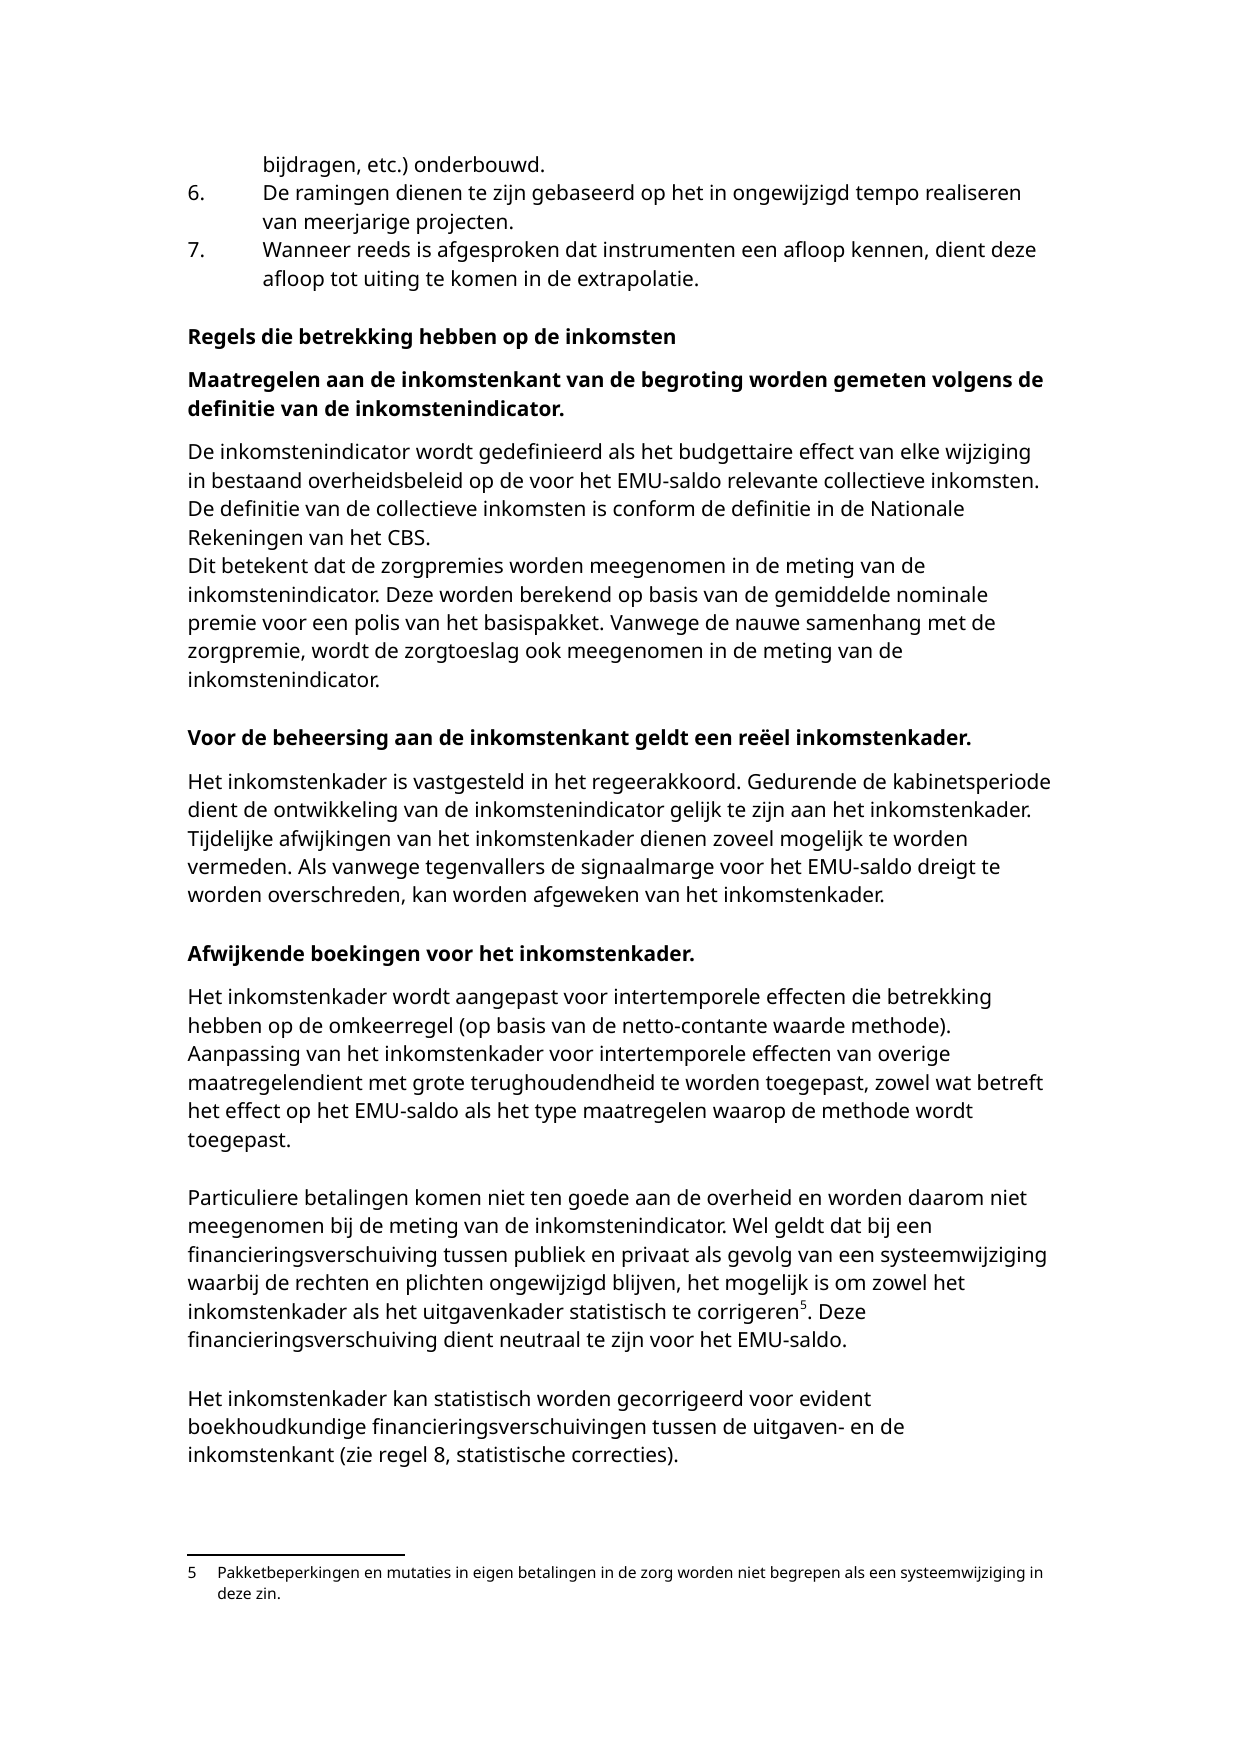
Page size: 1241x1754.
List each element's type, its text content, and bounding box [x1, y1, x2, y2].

text Maatregelen aan de inkomstenkant van de begroting worden gemeten volgens de definitie van de inkomstenindicator. [187, 451, 1053, 508]
text Het inkomstenkader is vastgesteld in het regeerakkoord. Gedurende de kabinetsperiode dient de ontwikkeling van de inkomstenindicator gelijk te zijn aan het inkomstenkader. Tijdelijke afwijkingen van het inkomstenkader dienen zoveel mogelijk te worden vermeden. Als vanwege tegenvallers de signaalmarge voor het EMU-saldo dreigt te worden overschreden, kan worden afgeweken van het inkomstenkader. [187, 852, 1053, 994]
text Pakketbeperkingen en mutaties in eigen betalingen in de zorg worden niet begrepen als een systeemwijziging in deze zin. [187, 1547, 1053, 1604]
text Regels die betrekking hebben op de inkomsten [187, 407, 1053, 436]
list De ramingen dienen te zijn gebaseerd op het in ongewijzigd tempo realiseren van meerjarige projecten. [187, 264, 1053, 321]
text Het inkomstenkader wordt aangepast voor intertemporele effecten die betrekking hebben op de omkeerregel (op basis van de netto-contante waarde methode). Aanpassing van het inkomstenkader voor intertemporele effecten van overige maatregelendient met grote terughoudendheid te worden toegepast, zowel wat betreft het effect op het EMU-saldo als het type maatregelen waarop de methode wordt toegepast. [187, 1068, 1053, 1238]
text Voor de beheersing aan de inkomstenkant geldt een reëel inkomstenkader. [187, 809, 1053, 837]
text Het inkomstenkader kan statistisch worden gecorrigeerd voor evident boekhoudkundige financieringsverschuivingen tussen de uitgaven- en de inkomstenkant (zie regel 8, statistische correcties). [187, 1469, 1053, 1526]
text Dit betekent dat de zorgpremies worden meegenomen in de meting van de inkomstenindicator. Deze worden berekend op basis van de gemiddelde nominale premie voor een polis van het basispakket. Vanwege de nauwe samenhang met de zorgpremie, wordt de zorgtoeslag ook meegenomen in de meting van de inkomstenindicator. [187, 637, 1053, 779]
text Particuliere betalingen komen niet ten goede aan de overheid en worden daarom niet meegenomen bij de meting van de inkomstenindicator. Wel geldt dat bij een financieringsverschuiving tussen publiek en privaat als gevolg van een systeemwijziging waarbij de rechten en plichten ongewijzigd blijven, het mogelijk is om zowel het inkomstenkader als het uitgavenkader statistisch te corrigeren. Deze financieringsverschuiving dient neutraal te zijn voor het EMU-saldo. [187, 1268, 1053, 1439]
list Het extrapolatiejaar wordt ook kwalitatief (welke programma's, projecten, bijdragen, etc.) onderbouwd. [187, 207, 1053, 264]
text Afwijkende boekingen voor het inkomstenkader. [187, 1024, 1053, 1053]
list Wanneer reeds is afgesproken dat instrumenten een afloop kennen, dient deze afloop tot uiting te komen in de extrapolatie. [187, 321, 1053, 377]
text De inkomstenindicator wordt gedefinieerd als het budgettaire effect van elke wijziging in bestaand overheidsbeleid op de voor het EMU-saldo relevante collectieve inkomsten. De definitie van de collectieve inkomsten is conform de definitie in de Nationale Rekeningen van het CBS. [187, 523, 1053, 637]
list Het extrapolatiejaar wordt kwantitatief (met prestatiegegevens) onderbouwd. Wanneer geen expliciete andersluidende afspraken bestaan, dienen het volume en de prijs die ten grondslag liggen aan de ramingen, constant gehouden te worden. [187, 150, 1053, 207]
